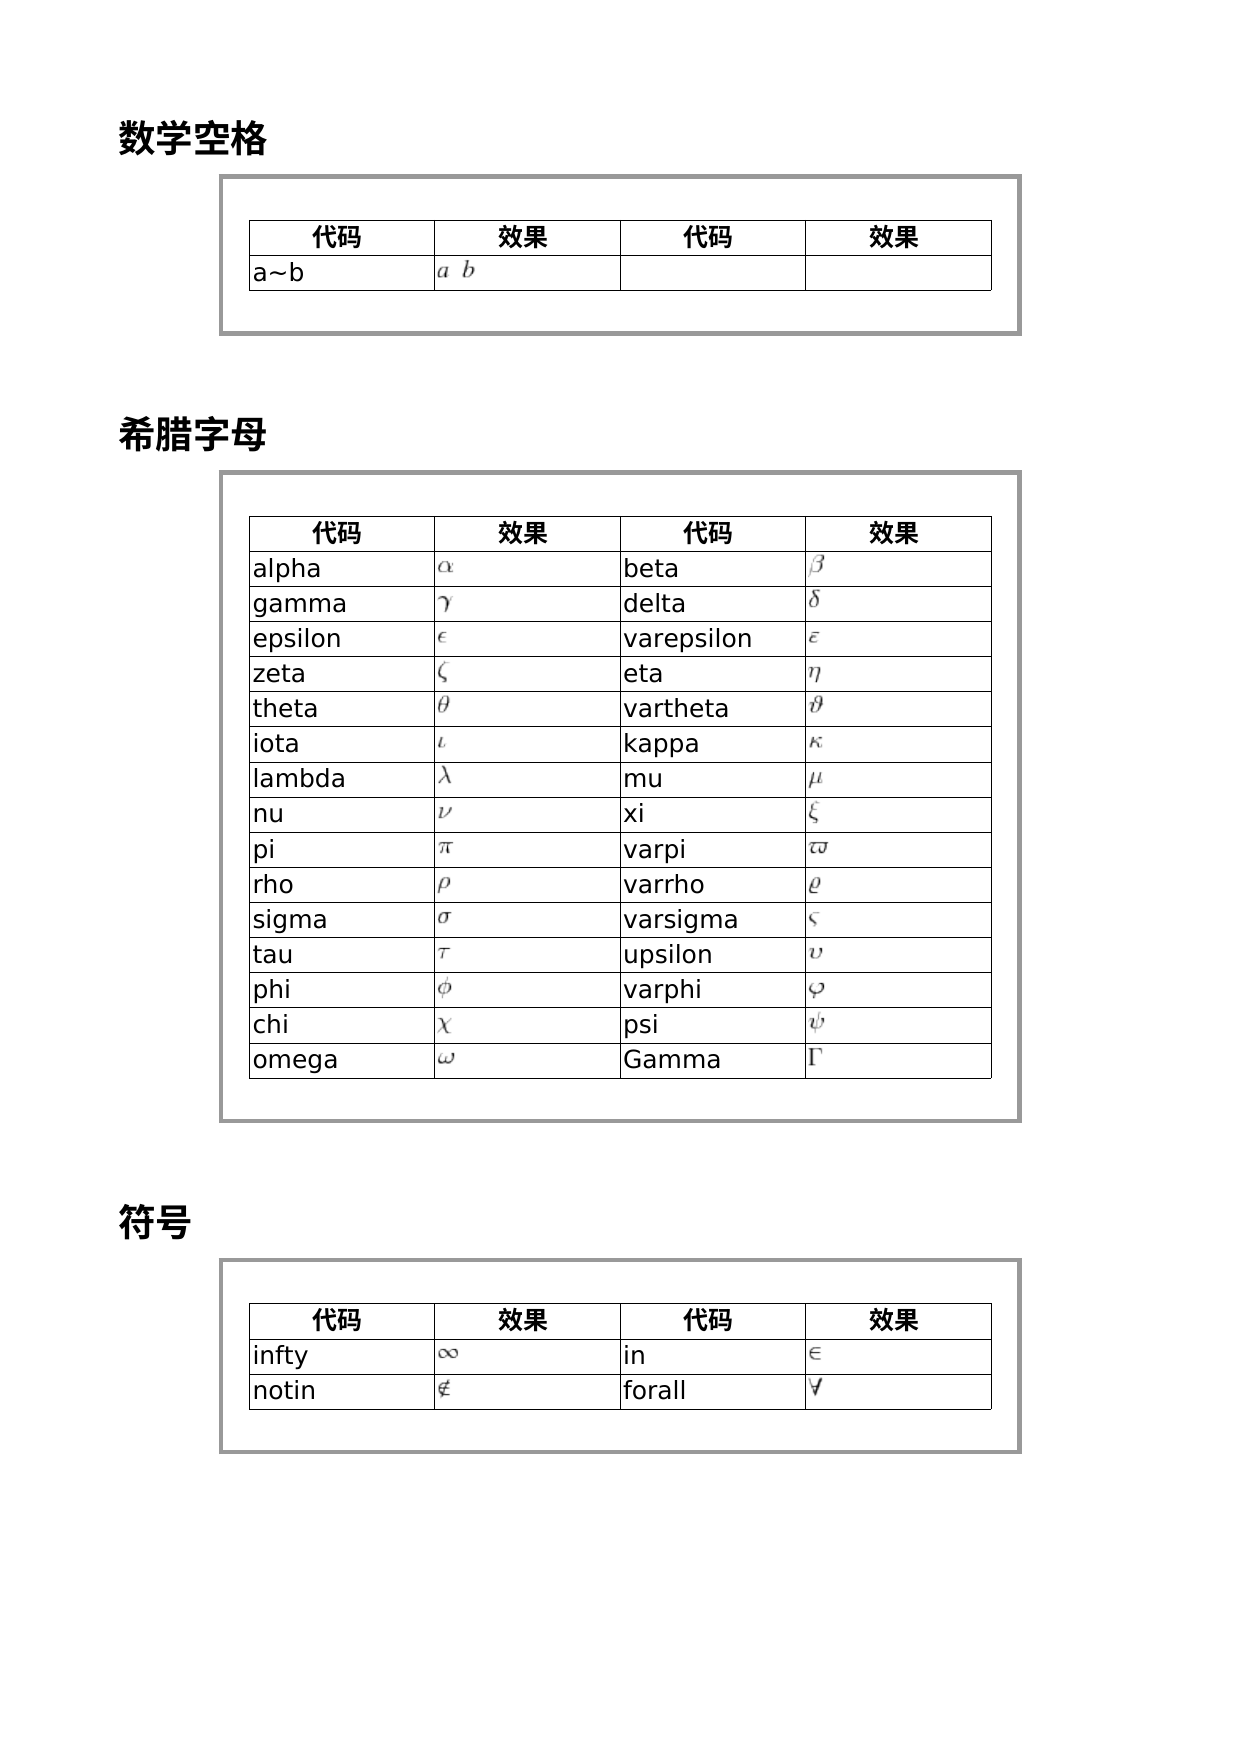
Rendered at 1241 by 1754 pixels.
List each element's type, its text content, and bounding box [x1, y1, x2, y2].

picture [808, 1010, 828, 1037]
table_header 效果 [435, 517, 620, 551]
table_cell [435, 256, 620, 290]
table_cell [806, 692, 991, 726]
table_cell [435, 903, 620, 937]
picture [437, 1341, 460, 1368]
table_cell [806, 552, 991, 586]
subtitle 数学空格 [118, 118, 1122, 162]
table_cell chi [250, 1008, 434, 1042]
table_cell [806, 727, 991, 762]
table_cell alpha [250, 552, 434, 586]
subtitle 希腊字母 [118, 414, 1122, 458]
picture [437, 553, 457, 581]
picture [437, 764, 455, 792]
subtitle 符号 [118, 1202, 1122, 1245]
picture [808, 1341, 823, 1368]
table_cell [435, 1375, 620, 1409]
table_cell gamma [250, 587, 434, 621]
table_cell [806, 256, 991, 290]
table_header 效果 [435, 221, 620, 255]
table_cell [806, 763, 991, 797]
picture [437, 870, 454, 897]
table_cell [435, 868, 620, 902]
table_cell epsilon [250, 622, 434, 656]
table_cell [435, 1340, 620, 1373]
table_cell beta [621, 552, 805, 586]
picture [808, 694, 828, 721]
table_header [232, 187, 1009, 323]
table_cell infty [250, 1340, 434, 1373]
table_header 效果 [435, 1304, 620, 1338]
table_cell kappa [621, 727, 805, 762]
table_cell mu [621, 763, 805, 797]
table_cell varrho [621, 868, 805, 902]
picture [437, 834, 457, 862]
table_cell varsigma [621, 903, 805, 937]
picture [808, 589, 824, 616]
picture [437, 257, 480, 286]
table_cell in [621, 1340, 805, 1373]
table_cell forall [621, 1375, 805, 1409]
picture [808, 729, 826, 756]
table_cell psi [621, 1008, 805, 1042]
picture [808, 905, 824, 932]
table_cell varepsilon [621, 622, 805, 656]
picture [808, 975, 828, 1002]
table_cell [435, 552, 620, 586]
table_header 代码 [250, 1304, 434, 1338]
picture [437, 799, 454, 827]
table_cell nu [250, 798, 434, 832]
table_cell upsilon [621, 938, 805, 972]
table_cell phi [250, 973, 434, 1007]
picture [437, 729, 451, 756]
table_cell [435, 657, 620, 691]
picture [808, 553, 828, 581]
picture [437, 940, 455, 967]
picture [808, 870, 824, 897]
table_cell [435, 973, 620, 1007]
table_cell [806, 1008, 991, 1042]
table_cell [806, 973, 991, 1007]
table_cell lambda [250, 763, 434, 797]
picture [437, 1045, 458, 1072]
table_cell [806, 622, 991, 656]
table_header 代码 [621, 221, 805, 255]
picture [437, 975, 455, 1002]
table_cell iota [250, 727, 434, 762]
table_cell tau [250, 938, 434, 972]
table_cell [435, 938, 620, 972]
table_cell [435, 833, 620, 867]
table_cell [806, 798, 991, 832]
picture [808, 799, 824, 827]
table_cell [806, 1340, 991, 1373]
picture [437, 659, 454, 686]
table_cell delta [621, 587, 805, 621]
table_cell [435, 798, 620, 832]
table_cell eta [621, 657, 805, 691]
picture [437, 589, 457, 616]
table_cell [621, 256, 805, 290]
table_cell rho [250, 868, 434, 902]
table_cell [806, 1044, 991, 1077]
table_cell [435, 622, 620, 656]
picture [808, 659, 824, 686]
table_cell varphi [621, 973, 805, 1007]
table_cell [806, 938, 991, 972]
table_cell [435, 692, 620, 726]
picture [808, 764, 828, 792]
table_header [232, 1271, 1009, 1441]
picture [808, 1045, 826, 1074]
picture [808, 834, 832, 862]
table_cell [435, 1008, 620, 1042]
table_cell [435, 727, 620, 762]
table_cell [435, 1044, 620, 1077]
picture [437, 694, 454, 721]
table_header 代码 [621, 517, 805, 551]
picture [808, 940, 826, 967]
table_cell zeta [250, 657, 434, 691]
table_cell [435, 587, 620, 621]
picture [437, 624, 452, 651]
table_cell Gamma [621, 1044, 805, 1077]
picture [808, 624, 824, 651]
table_header 效果 [806, 221, 991, 255]
table_header [232, 483, 1009, 1110]
picture [437, 905, 457, 932]
table_cell omega [250, 1044, 434, 1077]
table_cell notin [250, 1375, 434, 1409]
table_cell [806, 587, 991, 621]
table_header 效果 [806, 517, 991, 551]
table_cell [806, 903, 991, 937]
table_header 代码 [621, 1304, 805, 1338]
table_cell [435, 763, 620, 797]
table_header 代码 [250, 221, 434, 255]
table_header 效果 [806, 1304, 991, 1338]
table_cell [806, 657, 991, 691]
table_cell sigma [250, 903, 434, 937]
table_cell a~b [250, 256, 434, 290]
table_cell [806, 1375, 991, 1409]
table_cell xi [621, 798, 805, 832]
table_cell pi [250, 833, 434, 867]
table_cell [806, 833, 991, 867]
table_cell theta [250, 692, 434, 726]
table_cell [806, 868, 991, 902]
table_header 代码 [250, 517, 434, 551]
picture [437, 1010, 457, 1037]
picture [808, 1376, 826, 1404]
table_cell vartheta [621, 692, 805, 726]
picture [437, 1376, 452, 1404]
table_cell varpi [621, 833, 805, 867]
